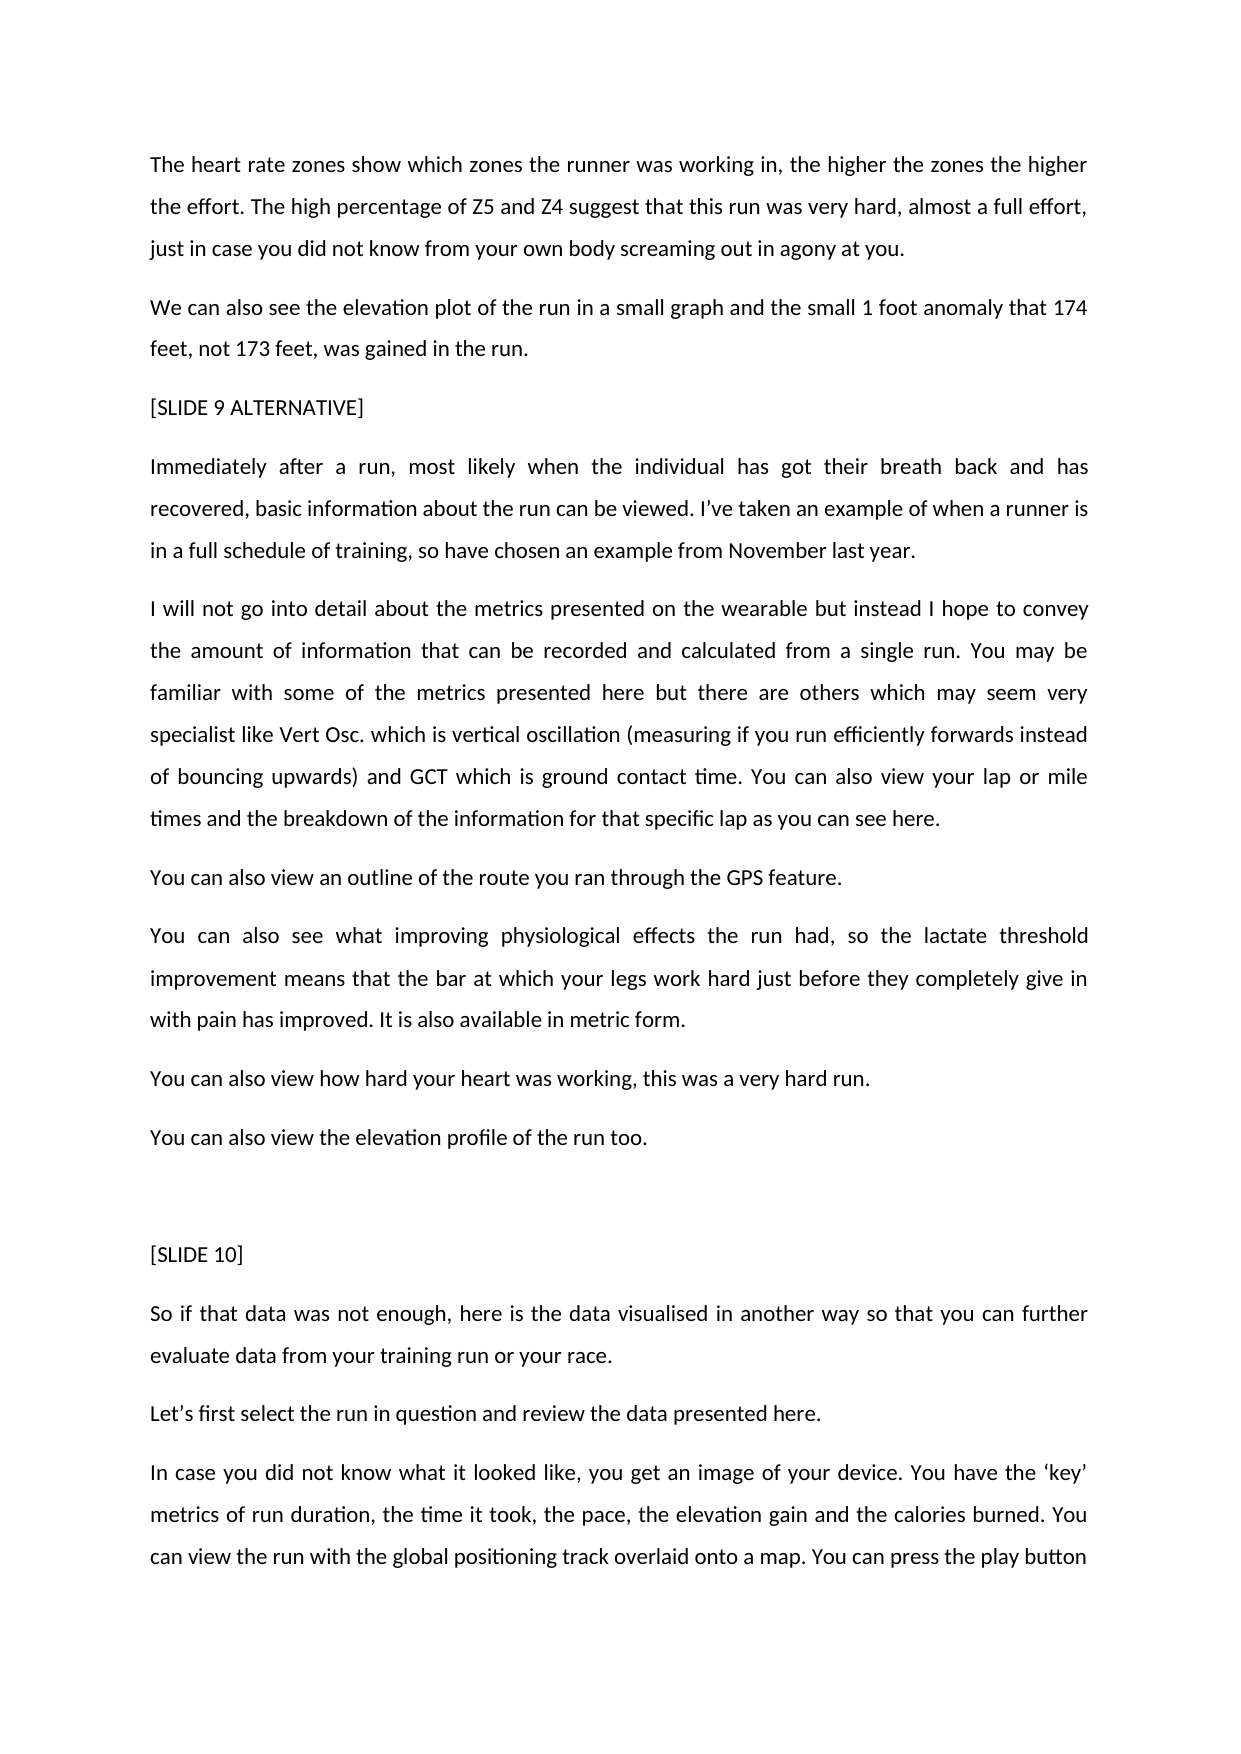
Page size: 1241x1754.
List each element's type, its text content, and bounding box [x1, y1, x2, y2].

text In case you did not know what it looked like, you get an image of your device. You have the ‘key’ metrics of run duration, the time it took, the pace, the elevation gain and the calories burned. You can view the run with the global positioning track overlaid onto a map. You can press the play button [150, 1458, 1090, 1570]
text So if that data was not enough, here is the data visualised in another way so that you can further evaluate data from your training run or your race. [150, 1299, 1090, 1369]
text [SLIDE 10] [150, 1240, 1090, 1268]
text The heart rate zones show which zones the runner was working in, the higher the zones the higher the effort. The high percentage of Z5 and Z4 suggest that this run was very hard, almost a full effort, just in case you did not know from your own body screaming out in agony at you. [150, 150, 1090, 262]
text [SLIDE 9 ALTERNATIVE] [150, 393, 1090, 421]
text You can also see what improving physiological effects the run had, so the lactate threshold improvement means that the bar at which your legs work hard just before they completely give in with pain has improved. It is also available in metric form. [150, 922, 1090, 1034]
text You can also view an outline of the route you ran through the GPS feature. [150, 863, 1090, 891]
text We can also see the elevation plot of the run in a small graph and the small 1 foot anomaly that 174 feet, not 173 feet, was gained in the run. [150, 293, 1090, 363]
text Immediately after a run, most likely when the individual has got their breath back and has recovered, basic information about the run can be viewed. I’ve taken an example of when a runner is in a full schedule of training, so have chosen an example from November last year. [150, 452, 1090, 564]
text I will not go into detail about the metrics presented on the wearable but instead I hope to convey the amount of information that can be recorded and calculated from a single run. You may be familiar with some of the metrics presented here but there are others which may seem very specialist like Vert Osc. which is vertical oscillation (measuring if you run efficiently forwards instead of bouncing upwards) and GCT which is ground contact time. You can also view your lap or mile times and the breakdown of the information for that specific lap as you can see here. [150, 594, 1090, 832]
text You can also view how hard your heart was working, this was a very hard run. [150, 1064, 1090, 1092]
text You can also view the elevation profile of the run too. [150, 1123, 1090, 1151]
text Let’s first select the run in question and review the data presented here. [150, 1399, 1090, 1427]
